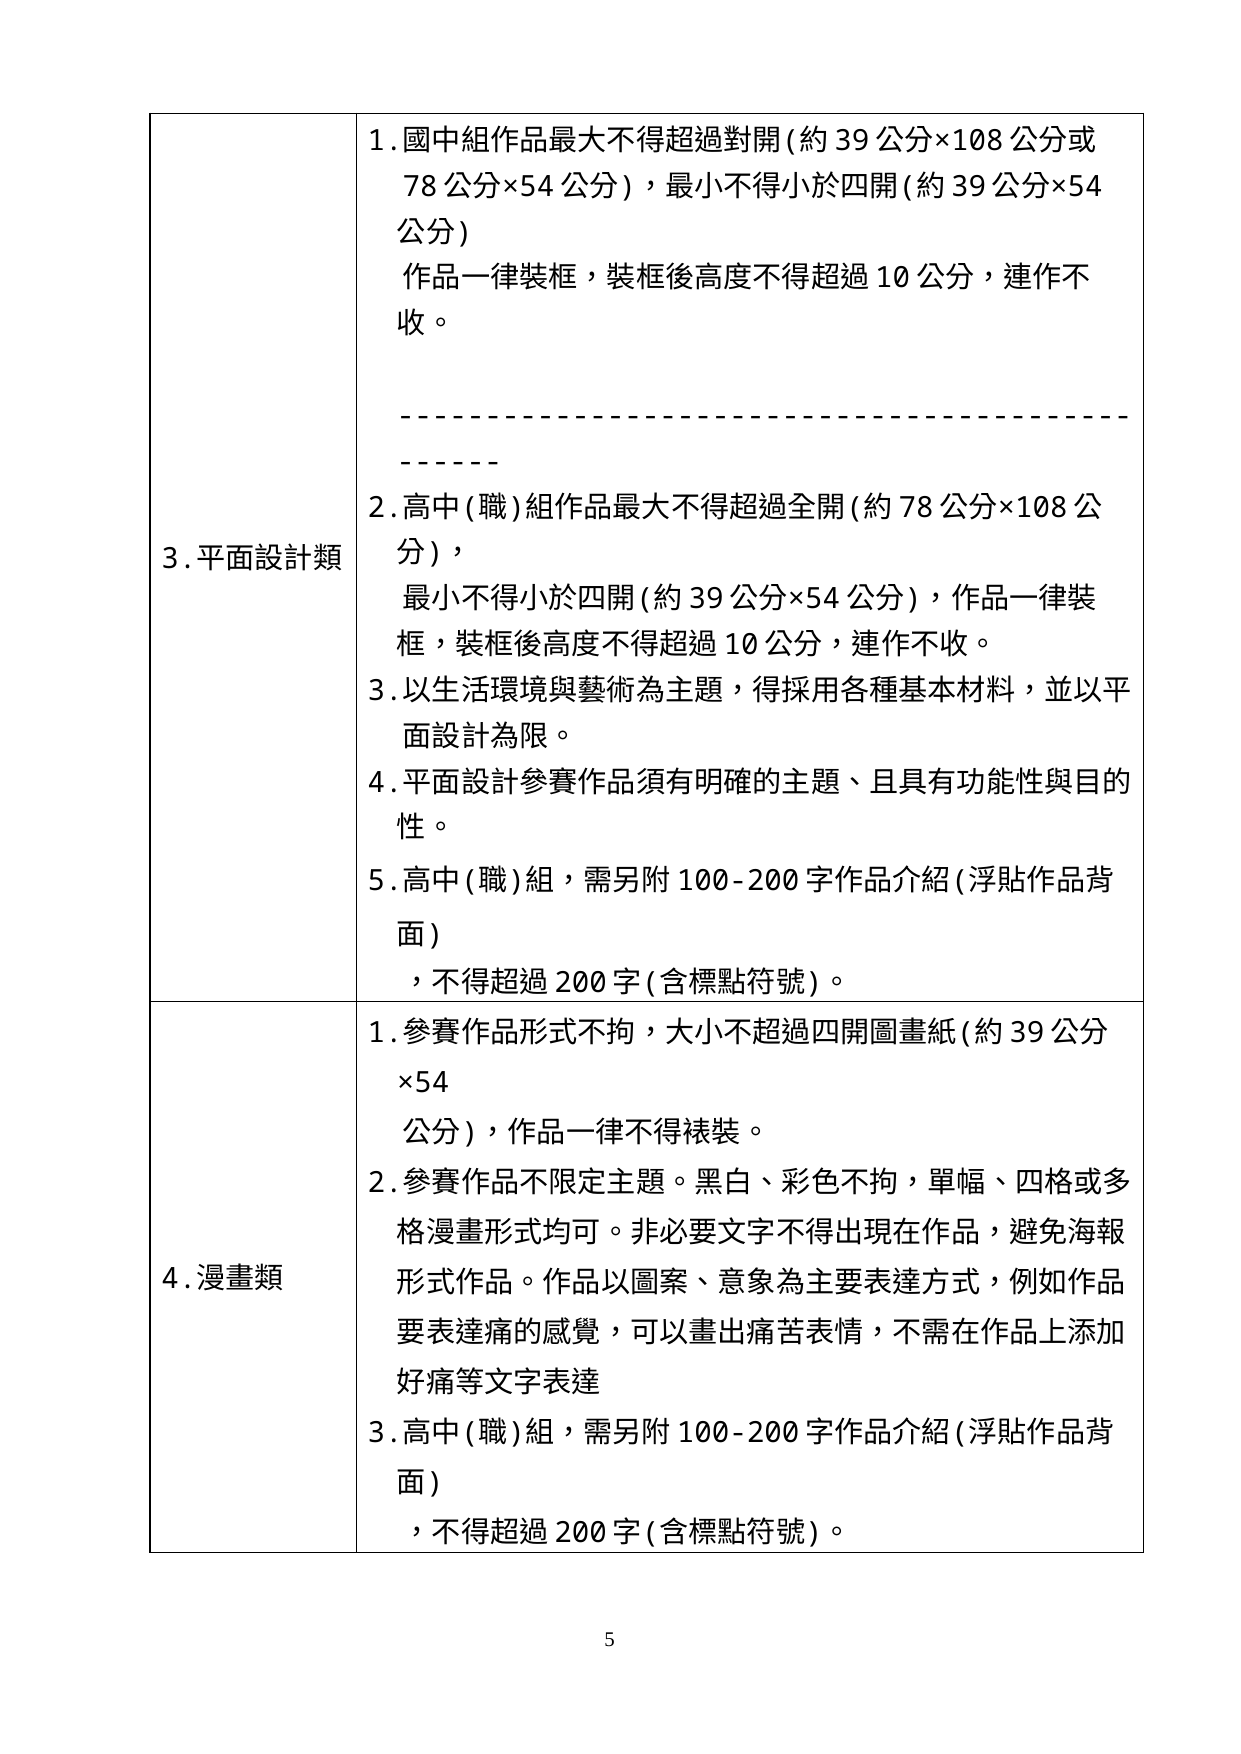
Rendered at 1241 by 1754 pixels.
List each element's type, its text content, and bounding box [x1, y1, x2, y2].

table_cell 4.漫畫類 [151, 1002, 356, 1552]
table_cell 3.平面設計類 [151, 114, 356, 1001]
table_cell 1.參賽作品形式不拘，大小不超過四開圖畫紙(約39公分×54 公分)，作品一律不得裱裝。 2.參賽作品不限定主題。黑白、彩色不拘，單幅、四格或多格漫畫形式均可。非必要文字不得出現在作品，避免海報形式作品。作品以圖案、意象為主要表達方式，例如作品要表達痛的感覺，可以畫出痛苦表情，不需在作品上添加好痛等文字表達 3.高中(職)組，需另附100-200字作品介紹(浮貼作品背面) ，不得超過200字(含標點符號)。 [357, 1002, 1143, 1552]
table_cell 1.國中組作品最大不得超過對開(約39公分×108公分或 78公分×54公分)，最小不得小於四開(約39公分×54公分) 作品一律裝框，裝框後高度不得超過10公分，連作不收。 ------------------------------------------------ 2.高中(職)組作品最大不得超過全開(約78公分×108公分)， 最小不得小於四開(約39公分×54公分)，作品一律裝框，裝框後高度不得超過10公分，連作不收。 3.以生活環境與藝術為主題，得採用各種基本材料，並以平 面設計為限。 4.平面設計參賽作品須有明確的主題、且具有功能性與目的性。 5.高中(職)組，需另附100-200字作品介紹(浮貼作品背面) ，不得超過200字(含標點符號)。 [357, 114, 1143, 1001]
